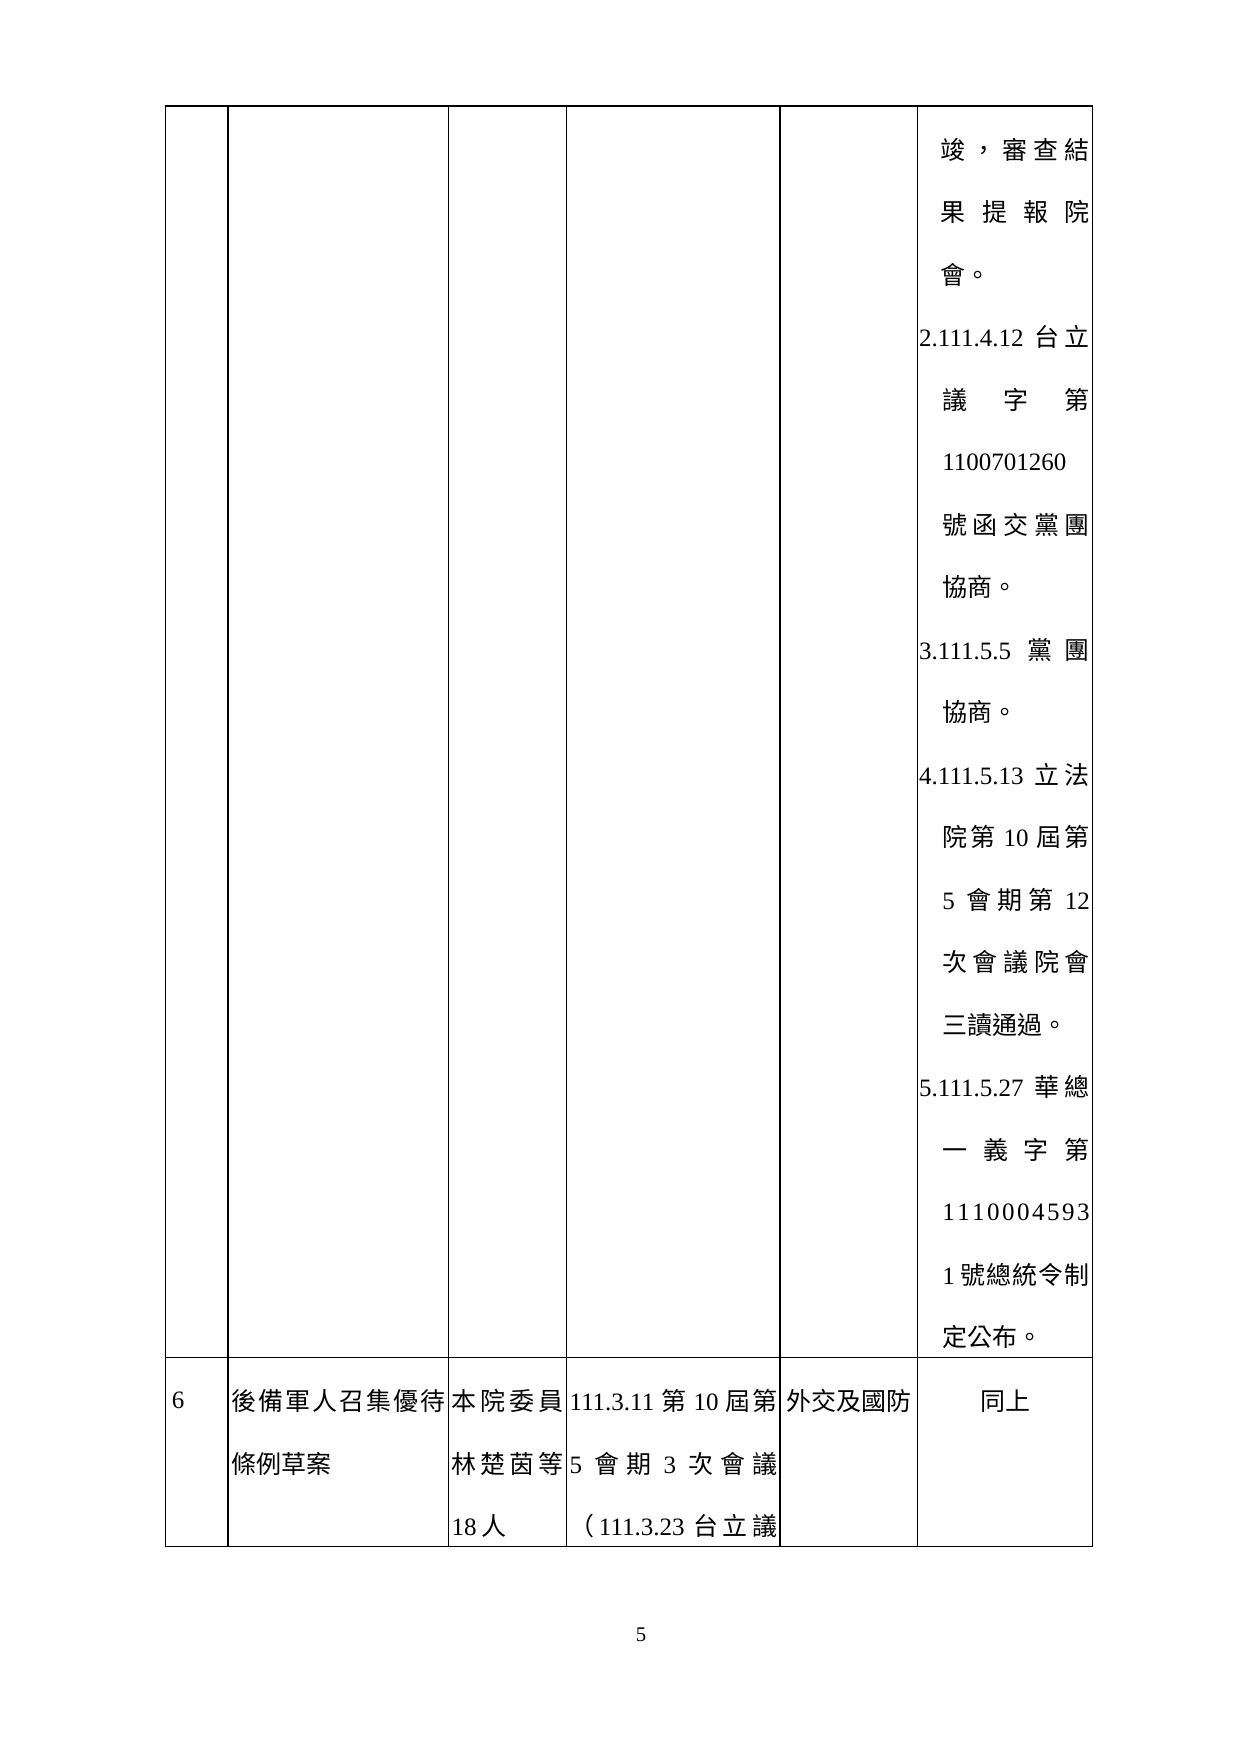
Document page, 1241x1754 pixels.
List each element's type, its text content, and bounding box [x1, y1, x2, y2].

table_cell 外交及國防 [781, 1358, 917, 1546]
table_cell 同上 [918, 1358, 1092, 1546]
table_cell [166, 107, 227, 1357]
table_cell 本院委員林楚茵等18人 [449, 1358, 566, 1546]
table_cell 111.3.11第10屆第5會期3次會議（111.3.23台立議 [567, 1358, 779, 1546]
table_cell [229, 107, 448, 1357]
table_cell [449, 107, 566, 1357]
table_cell 後備軍人召集優待條例草案 [229, 1358, 448, 1546]
table_cell [166, 1358, 227, 1546]
table_cell [781, 107, 917, 1357]
table_cell [567, 107, 779, 1357]
table_cell 竣，審查結果提報院會。 2.111.4.12台立議字第1100701260號函交黨團協商。 3.111.5.5黨團協商。 4.111.5.13立法院第10屆第5會期第12次會議院會三讀通過。 5.111.5.27華總一義字第11100045931號總統令制定公布。 [918, 107, 1092, 1357]
